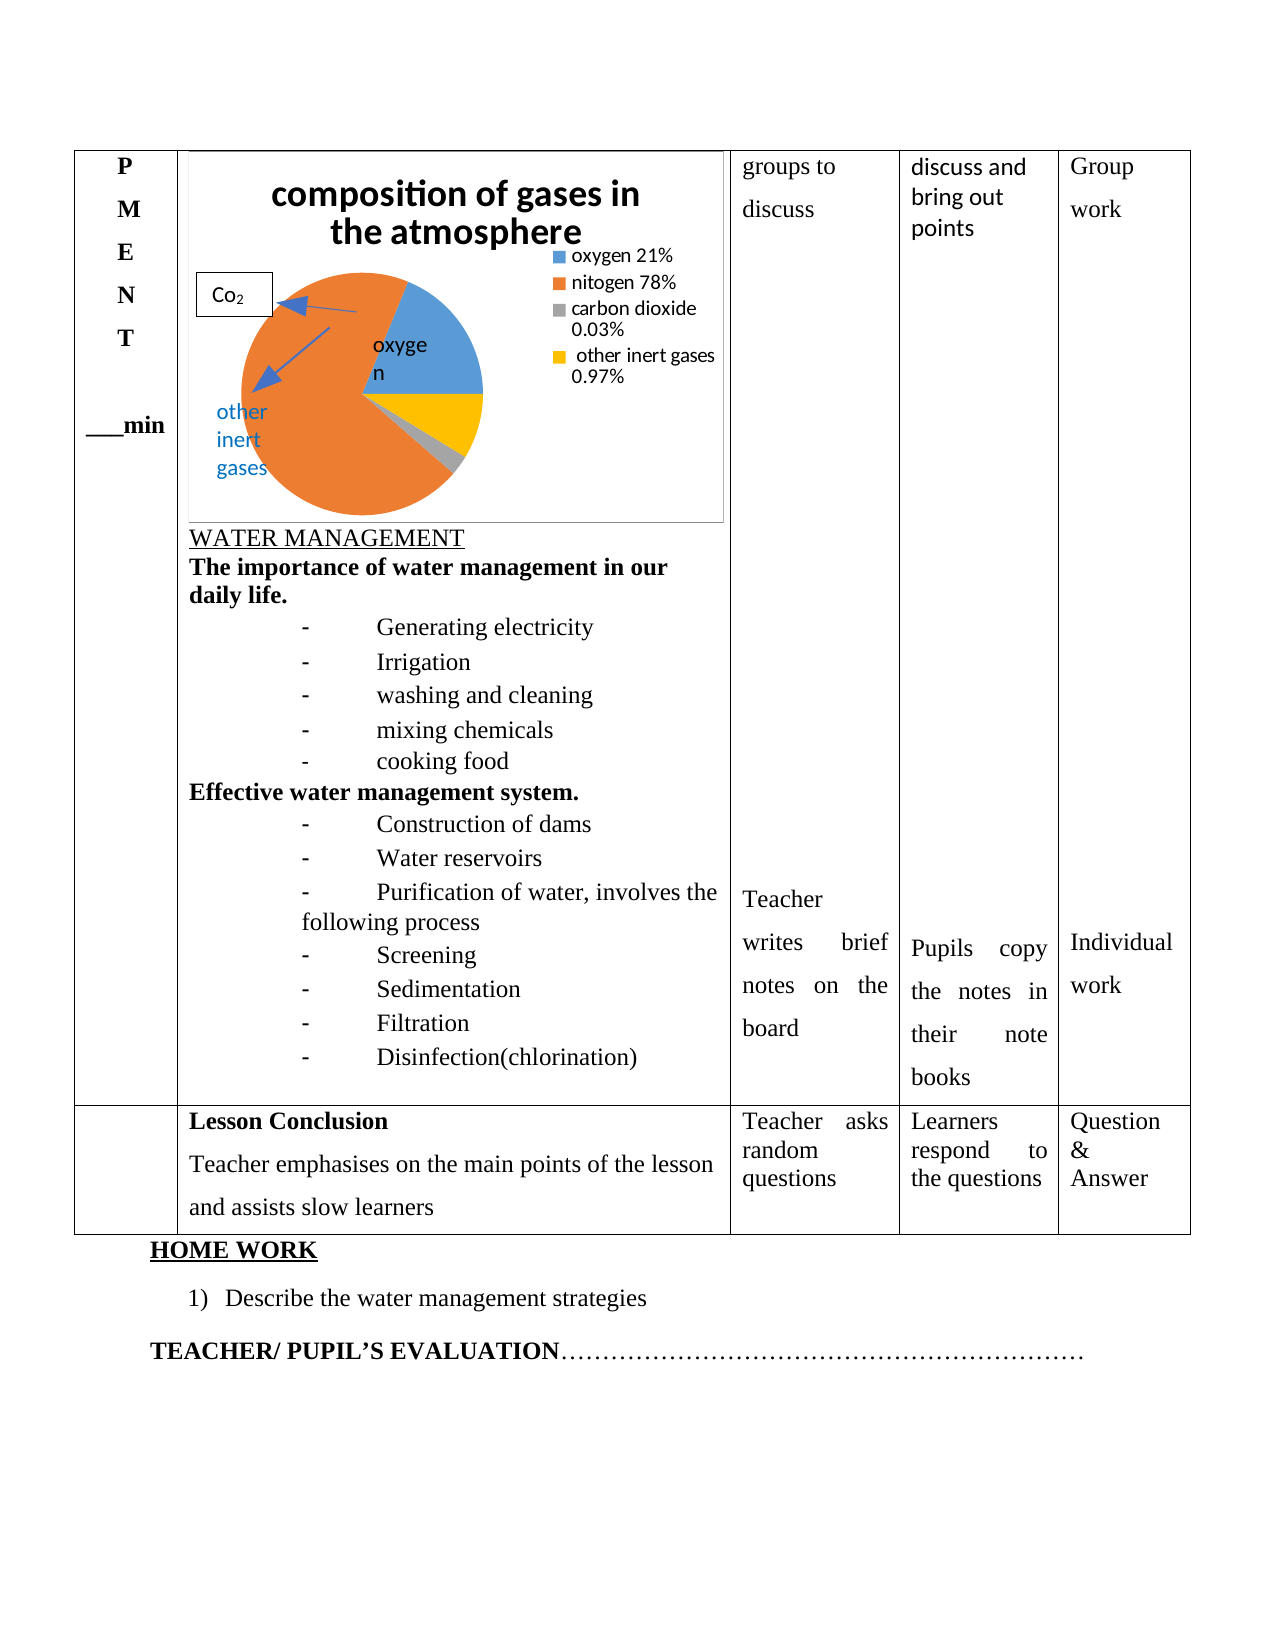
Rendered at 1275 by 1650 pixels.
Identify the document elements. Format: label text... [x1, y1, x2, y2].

table_cell discuss and bring out points Pupils copy the notes in their note books [900, 151, 1058, 1105]
table_cell Group work Individual work [1059, 151, 1190, 1105]
table_cell [75, 1106, 177, 1234]
table_cell Teacher asks random questions [731, 1106, 899, 1234]
table_cell Lesson Conclusion Teacher emphasises on the main points of the lesson and assists slow learners [178, 1106, 730, 1234]
table_cell Diagram of the Nitrogen cycle The natural balance of gases in the atmosphere. WATER MANAGEMENT The importance of water management in our daily life. Generating electricity Irrigation washing and cleaning mixing chemicals cooking food Effective water management system. Construction of dams Water reservoirs Purification of water, involves the following process Screening Sedimentation Filtration Disinfection(chlorination) [178, 151, 730, 1105]
list Describe the water management strategies [187, 1283, 1125, 1311]
table_cell groups to discuss Teacher writes brief notes on the board [731, 151, 899, 1105]
text TEACHER/ PUPIL’S EVALUATION……………………………………………………… [150, 1336, 1125, 1365]
table_cell Question & Answer [1059, 1106, 1190, 1234]
table_cell Learners respond to the questions [900, 1106, 1058, 1234]
text HOME WORK [150, 1235, 1125, 1264]
table_cell P M E N T ___min [75, 151, 177, 1105]
